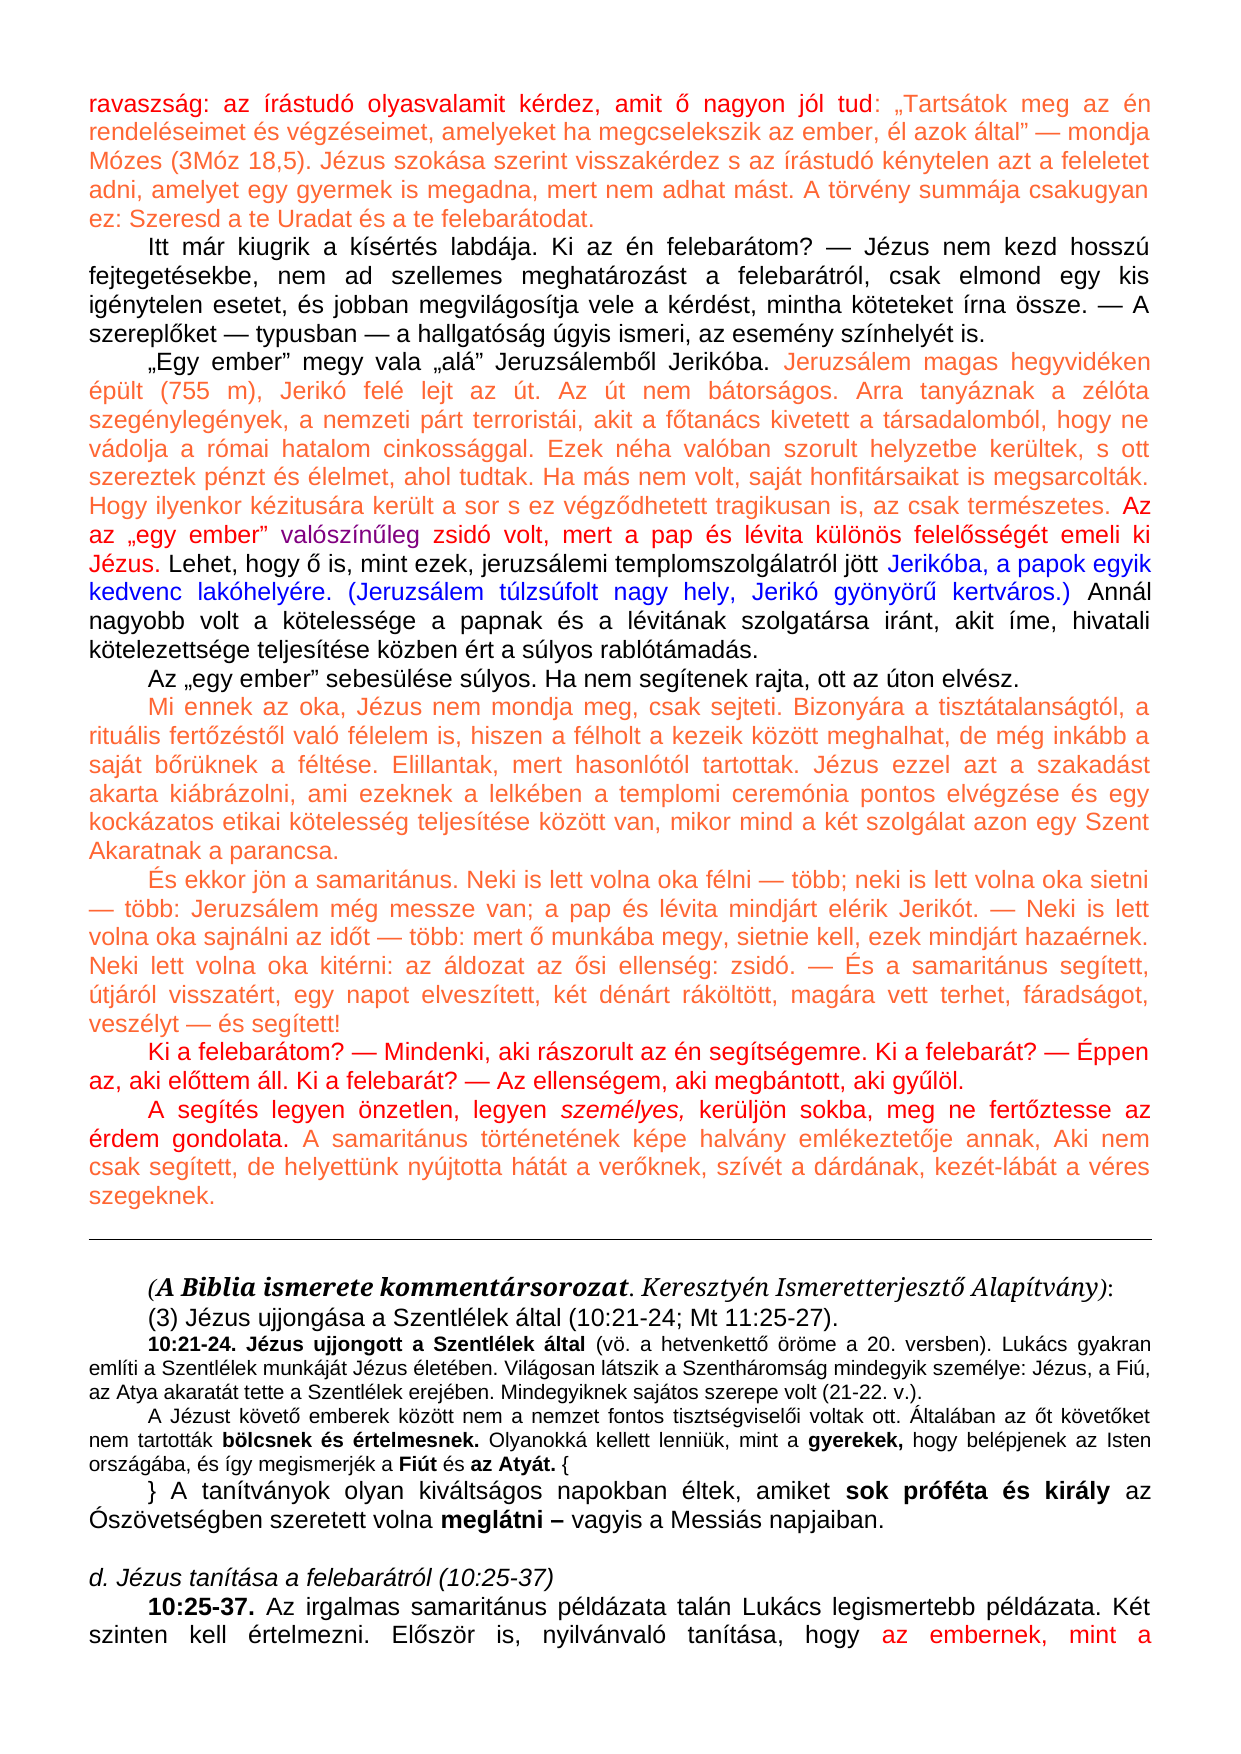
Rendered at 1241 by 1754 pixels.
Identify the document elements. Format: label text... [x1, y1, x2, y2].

text } A tanítványok olyan kiváltságos napokban éltek, amiket sok próféta és király az Ószövetségben szeretett volna meglátni – vagyis a Messiás napjaiban. [88, 1476, 1152, 1533]
text Mi ennek az oka, Jézus nem mondja meg, csak sejteti. Bizonyára a tisztátalanságtól, a rituális fertőzéstől való félelem is, hiszen a félholt a kezeik között meghalhat, de még inkább a saját bőrüknek a féltése. Elillantak, mert hasonlótól tartottak. Jézus ezzel azt a szakadást akarta kiábrázolni, ami ezeknek a lelkében a templomi ceremónia pontos elvégzése és egy kockázatos etikai kötelesség teljesítése között van, mikor mind a két szolgálat azon egy Szent Akaratnak a parancsa. [88, 692, 1152, 865]
text d. Jézus tanítása a felebarátról (10:25-37) [88, 1563, 1152, 1592]
text A Jézust követő emberek között nem a nemzet fontos tisztségviselői voltak ott. Általában az őt követőket nem tartották bölcsnek és értelmesnek. Olyanokká kellett lenniük, mint a gyerekek, hogy belépjenek az Isten országába, és így megismerjék a Fiút és az Atyát. { [88, 1404, 1152, 1476]
text És ekkor jön a samaritánus. Neki is lett volna oka félni — több; neki is lett volna oka sietni — több: Jeruzsálem még messze van; a pap és lévita mindjárt elérik Jerikót. — Neki is lett volna oka sajnálni az időt — több: mert ő munkába megy, sietnie kell, ezek mindjárt hazaérnek. Neki lett volna oka kitérni: az áldozat az ősi ellenség: zsidó. — És a samaritánus segített, útjáról visszatért, egy napot elveszített, két dénárt ráköltött, magára vett terhet, fáradságot, veszélyt — és segített! [88, 865, 1152, 1037]
text Az „egy ember” sebesülése súlyos. Ha nem segítenek rajta, ott az úton elvész. [88, 663, 1152, 692]
text 10:25-37. Az irgalmas samaritánus példázata talán Lukács legismertebb példázata. Két szinten kell értelmezni. Először is, nyilvánvaló tanítása, hogy az embernek, mint a [88, 1592, 1152, 1649]
text Ki a felebarátom? — Mindenki, aki rászorult az én segítségemre. Ki a felebarát? — Éppen az, aki előttem áll. Ki a felebarát? — Az ellenségem, aki megbántott, aki gyűlöl. [88, 1037, 1152, 1095]
text ravaszság: az írástudó olyasvalamit kérdez, amit ő nagyon jól tud: „Tartsátok meg az én rendeléseimet és végzéseimet, amelyeket ha megcselekszik az ember, él azok által” — mondja Mózes (3Móz 18,5). Jézus szokása szerint visszakérdez s az írástudó kénytelen azt a feleletet adni, amelyet egy gyermek is megadna, mert nem adhat mást. A törvény summája csakugyan ez: Szeresd a te Uradat és a te felebarátodat. [88, 88, 1152, 232]
text Itt már kiugrik a kísértés labdája. Ki az én felebarátom? — Jézus nem kezd hosszú fejtegetésekbe, nem ad szellemes meghatározást a felebarátról, csak elmond egy kis igénytelen esetet, és jobban megvilágosítja vele a kérdést, mintha köteteket írna össze. — A szereplőket — typusban — a hallgatóság úgyis ismeri, az esemény színhelyét is. [88, 232, 1152, 347]
text A segítés legyen önzetlen, legyen személyes, kerüljön sokba, meg ne fertőztesse az érdem gondolata. A samaritánus történetének képe halvány emlékeztetője annak, Aki nem csak segített, de helyettünk nyújtotta hátát a verőknek, szívét a dárdának, kezét-lábát a véres szegeknek. [88, 1095, 1152, 1210]
text „Egy ember” megy vala „alá” Jeruzsálemből Jerikóba. Jeruzsálem magas hegyvidéken épült (755 m), Jerikó felé lejt az út. Az út nem bátorságos. Arra tanyáznak a zélóta szegénylegények, a nemzeti párt terroristái, akit a főtanács kivetett a társadalomból, hogy ne vádolja a római hatalom cinkossággal. Ezek néha valóban szorult helyzetbe kerültek, s ott szereztek pénzt és élelmet, ahol tudtak. Ha más nem volt, saját honfitársaikat is megsarcolták. Hogy ilyenkor kézitusára került a sor s ez végződhetett tragikusan is, az csak természetes. Az az „egy ember” valószínűleg zsidó volt, mert a pap és lévita különös felelősségét emeli ki Jézus. Lehet, hogy ő is, mint ezek, jeruzsálemi templomszolgálatról jött Jerikóba, a papok egyik kedvenc lakóhelyére. (Jeruzsálem túlzsúfolt nagy hely, Jerikó gyönyörű kertváros.) Annál nagyobb volt a kötelessége a papnak és a lévitának szolgatársa iránt, akit íme, hivatali kötelezettsége teljesítése közben ért a súlyos rablótámadás. [88, 347, 1152, 663]
text 10:21-24. Jézus ujjongott a Szentlélek által (vö. a hetvenkettő öröme a 20. versben). Lukács gyakran említi a Szentlélek munkáját Jézus életében. Világosan látszik a Szentháromság mindegyik személye: Jézus, a Fiú, az Atya akaratát tette a Szentlélek erejében. Mindegyiknek sajátos szerepe volt (21-22. v.). [88, 1332, 1152, 1404]
text (A Biblia ismerete kommentársorozat. Keresztyén Ismeretterjesztő Alapítvány): [88, 1269, 1152, 1303]
text (3) Jézus ujjongása a Szentlélek által (10:21-24; Mt 11:25-27). [88, 1303, 1152, 1332]
